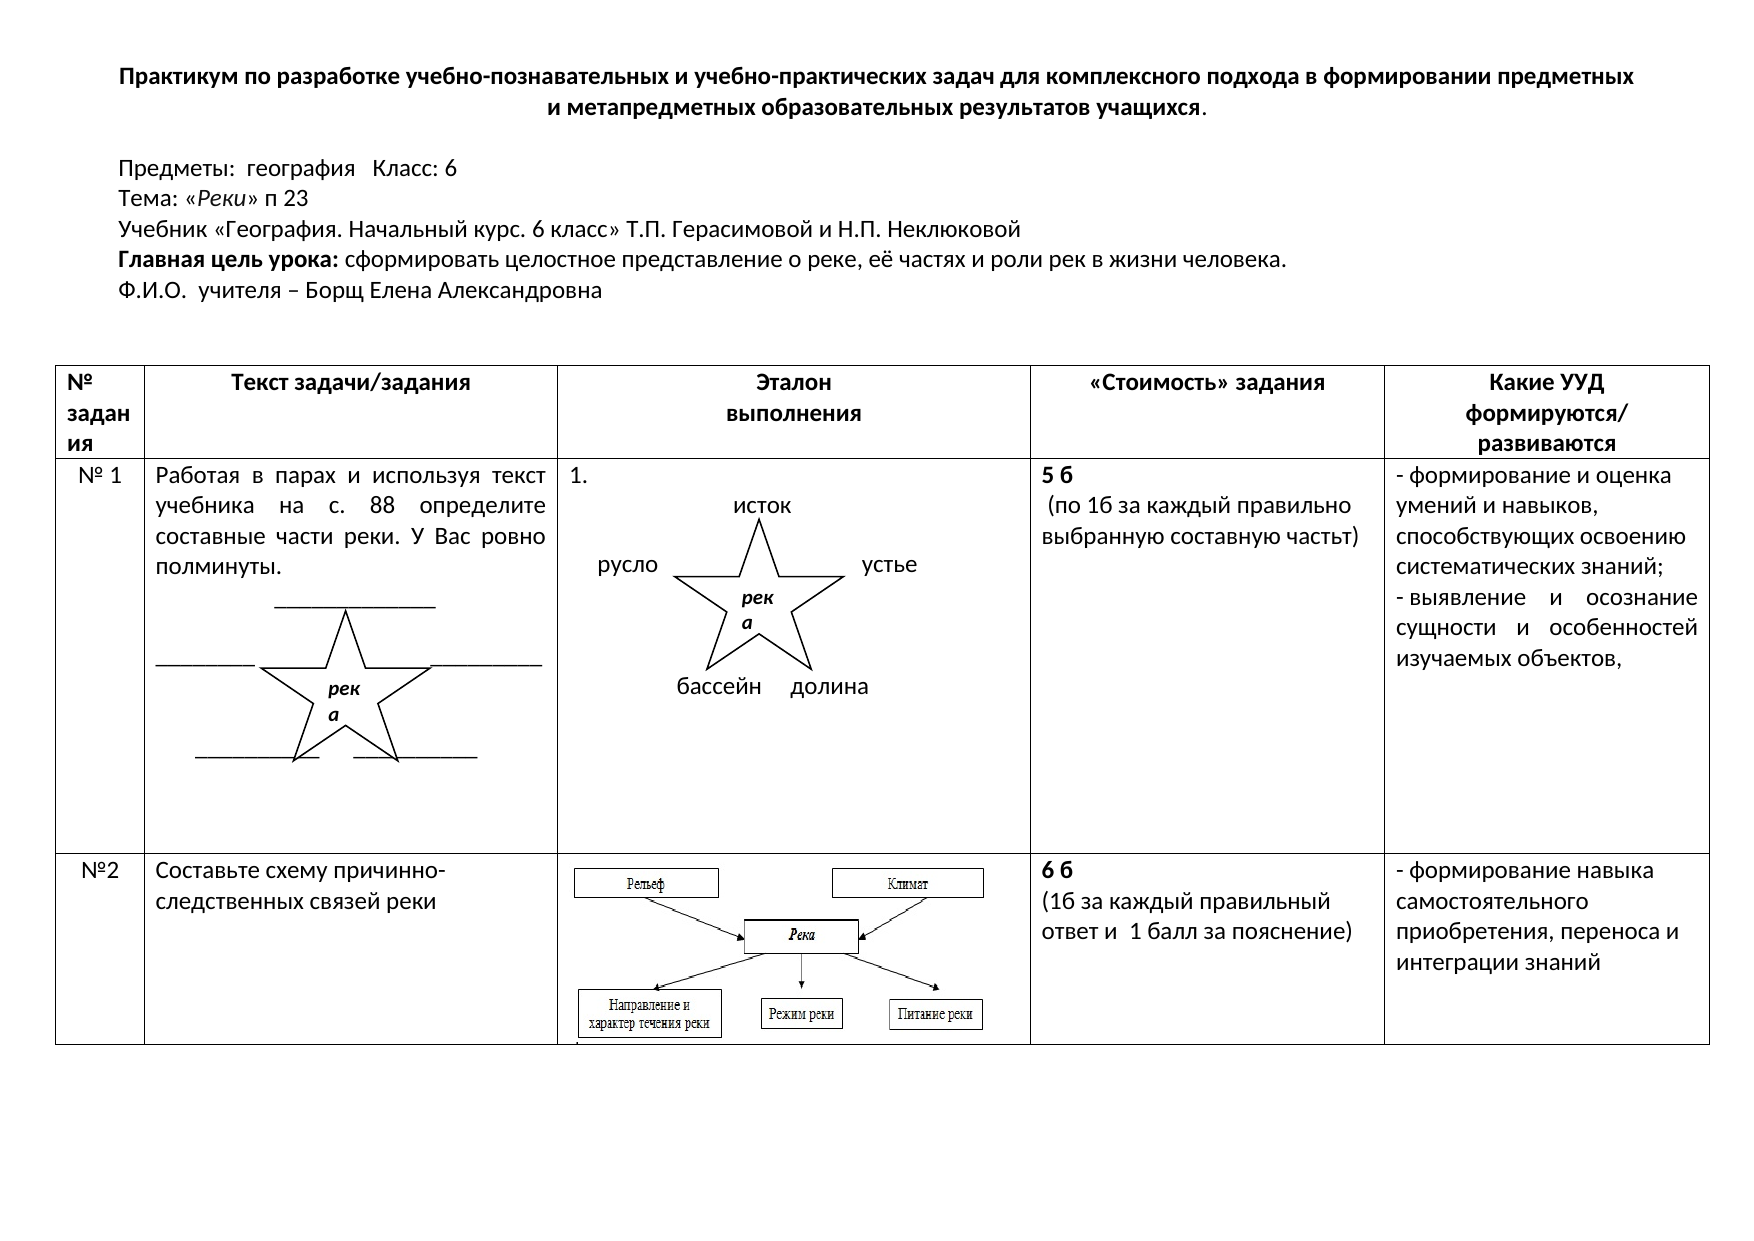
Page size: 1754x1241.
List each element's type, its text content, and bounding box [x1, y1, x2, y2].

table_header Эталон выполнения [558, 366, 1030, 458]
table_header «Стоимость» задания [1031, 366, 1384, 458]
subtitle Ф.И.О. учителя – Борщ Елена Александровна [118, 274, 1636, 304]
table_cell - формирование навыка самостоятельного приобретения, переноса и интеграции знаний [1385, 854, 1709, 1044]
table_cell [986, 854, 1030, 1044]
subtitle Главная цель урока: сформировать целостное представление о реке, её частях и роли рек в жизни человека. [118, 243, 1636, 274]
table_cell Составьте схему причинно-следственных связей реки [145, 854, 557, 1044]
table_header Какие УУД формируются/ развиваются [1385, 366, 1709, 458]
table_cell №2 [56, 854, 144, 1044]
table_cell [558, 854, 568, 1044]
table_header № задания [56, 366, 144, 458]
table_cell Работая в парах и используя текст учебника на с. 88 определите составные части реки. У Вас ровно полминуты. _____________ ________ _________ __________ __________ [145, 459, 557, 853]
table_cell - формирование и оценка умений и навыков, способствующих освоению систематических знаний; - выявление и осознание сущности и особенностей изучаемых объектов, [1385, 459, 1709, 853]
table_cell исток русло устье бассейн долина [558, 459, 1030, 853]
table_cell 5 б (по 1б за каждый правильно выбранную составную частьт) [1031, 459, 1384, 853]
table_header Текст задачи/задания [145, 366, 557, 458]
text Практикум по разработке учебно-познавательных и учебно-практических задач для комплексного подхода в формировании предметных и метапредметных образовательных результатов учащихся. [118, 60, 1636, 121]
text Учебник «География. Начальный курс. 6 класс» Т.П. Герасимовой и Н.П. Неклюковой [118, 213, 1636, 243]
text Тема: «Реки» п 23 [118, 182, 1636, 213]
table_cell 6 б (1б за каждый правильный ответ и 1 балл за пояснение) [1031, 854, 1384, 1044]
table_cell № 1 [56, 459, 144, 853]
text Предметы: география Класс: 6 [118, 152, 1636, 182]
